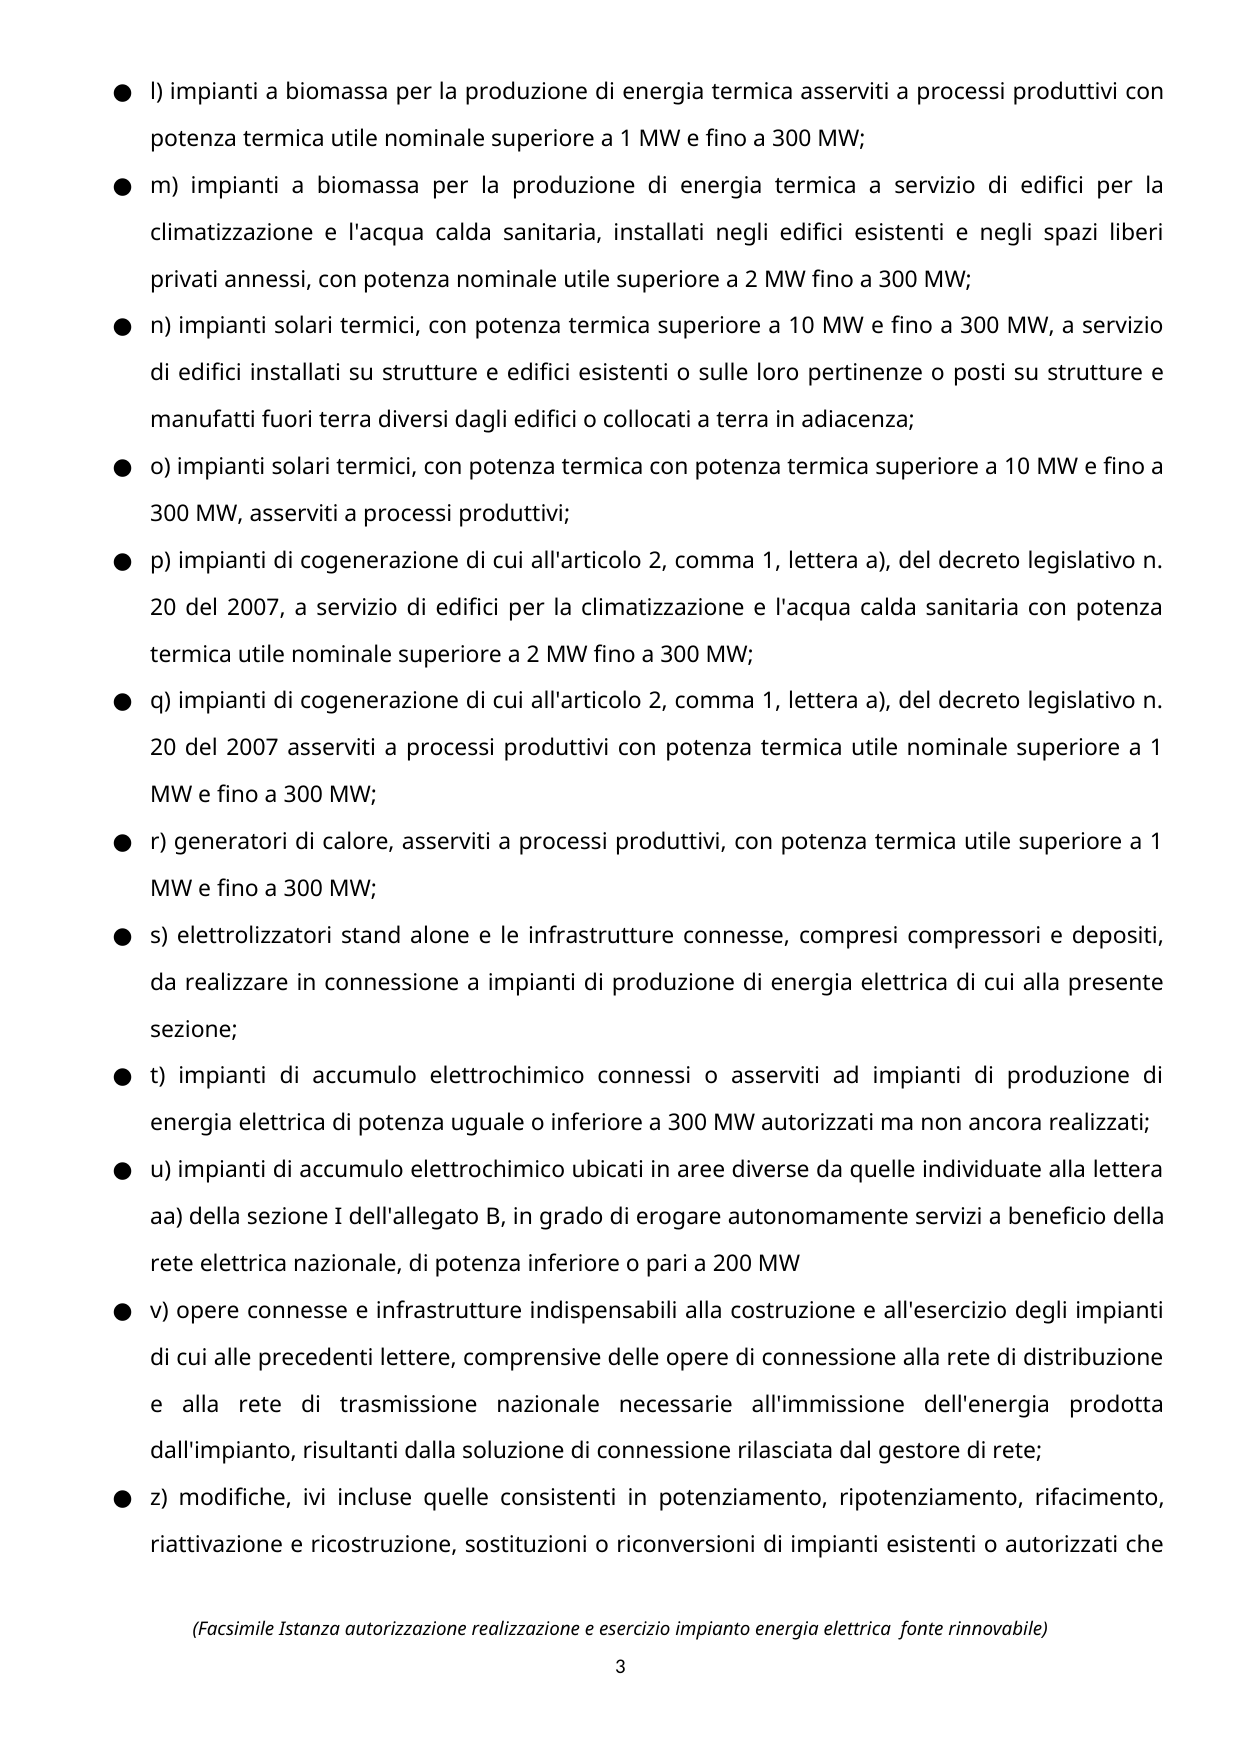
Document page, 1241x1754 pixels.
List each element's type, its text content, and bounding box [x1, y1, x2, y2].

list o) impianti solari termici, con potenza termica con potenza termica superiore a 10 MW e fino a 300 MW, asserviti a processi produttivi; [112, 450, 1165, 528]
list l) impianti a biomassa per la produzione di energia termica asserviti a processi produttivi con potenza termica utile nominale superiore a 1 MW e fino a 300 MW; [112, 75, 1165, 153]
list p) impianti di cogenerazione di cui all'articolo 2, comma 1, lettera a), del decreto legislativo n. 20 del 2007, a servizio di edifici per la climatizzazione e l'acqua calda sanitaria con potenza termica utile nominale superiore a 2 MW fino a 300 MW; [112, 544, 1165, 669]
list n) impianti solari termici, con potenza termica superiore a 10 MW e fino a 300 MW, a servizio di edifici installati su strutture e edifici esistenti o sulle loro pertinenze o posti su strutture e manufatti fuori terra diversi dagli edifici o collocati a terra in adiacenza; [112, 309, 1165, 434]
list v) opere connesse e infrastrutture indispensabili alla costruzione e all'esercizio degli impianti di cui alle precedenti lettere, comprensive delle opere di connessione alla rete di distribuzione e alla rete di trasmissione nazionale necessarie all'immissione dell'energia prodotta dall'impianto, risultanti dalla soluzione di connessione rilasciata dal gestore di rete; [112, 1294, 1165, 1466]
list t) impianti di accumulo elettrochimico connessi o asserviti ad impianti di produzione di energia elettrica di potenza uguale o inferiore a 300 MW autorizzati ma non ancora realizzati; [112, 1059, 1165, 1137]
list u) impianti di accumulo elettrochimico ubicati in aree diverse da quelle individuate alla lettera aa) della sezione I dell'allegato B, in grado di erogare autonomamente servizi a beneficio della rete elettrica nazionale, di potenza inferiore o pari a 200 MW [112, 1153, 1165, 1278]
list m) impianti a biomassa per la produzione di energia termica a servizio di edifici per la climatizzazione e l'acqua calda sanitaria, installati negli edifici esistenti e negli spazi liberi privati annessi, con potenza nominale utile superiore a 2 MW fino a 300 MW; [112, 169, 1165, 294]
list r) generatori di calore, asserviti a processi produttivi, con potenza termica utile superiore a 1 MW e fino a 300 MW; [112, 825, 1165, 903]
list s) elettrolizzatori stand alone e le infrastrutture connesse, compresi compressori e depositi, da realizzare in connessione a impianti di produzione di energia elettrica di cui alla presente sezione; [112, 919, 1165, 1044]
list z) modifiche, ivi incluse quelle consistenti in potenziamento, ripotenziamento, rifacimento, riattivazione e ricostruzione, sostituzioni o riconversioni di impianti esistenti o autorizzati che [112, 1481, 1165, 1559]
list q) impianti di cogenerazione di cui all'articolo 2, comma 1, lettera a), del decreto legislativo n. 20 del 2007 asserviti a processi produttivi con potenza termica utile nominale superiore a 1 MW e fino a 300 MW; [112, 684, 1165, 809]
